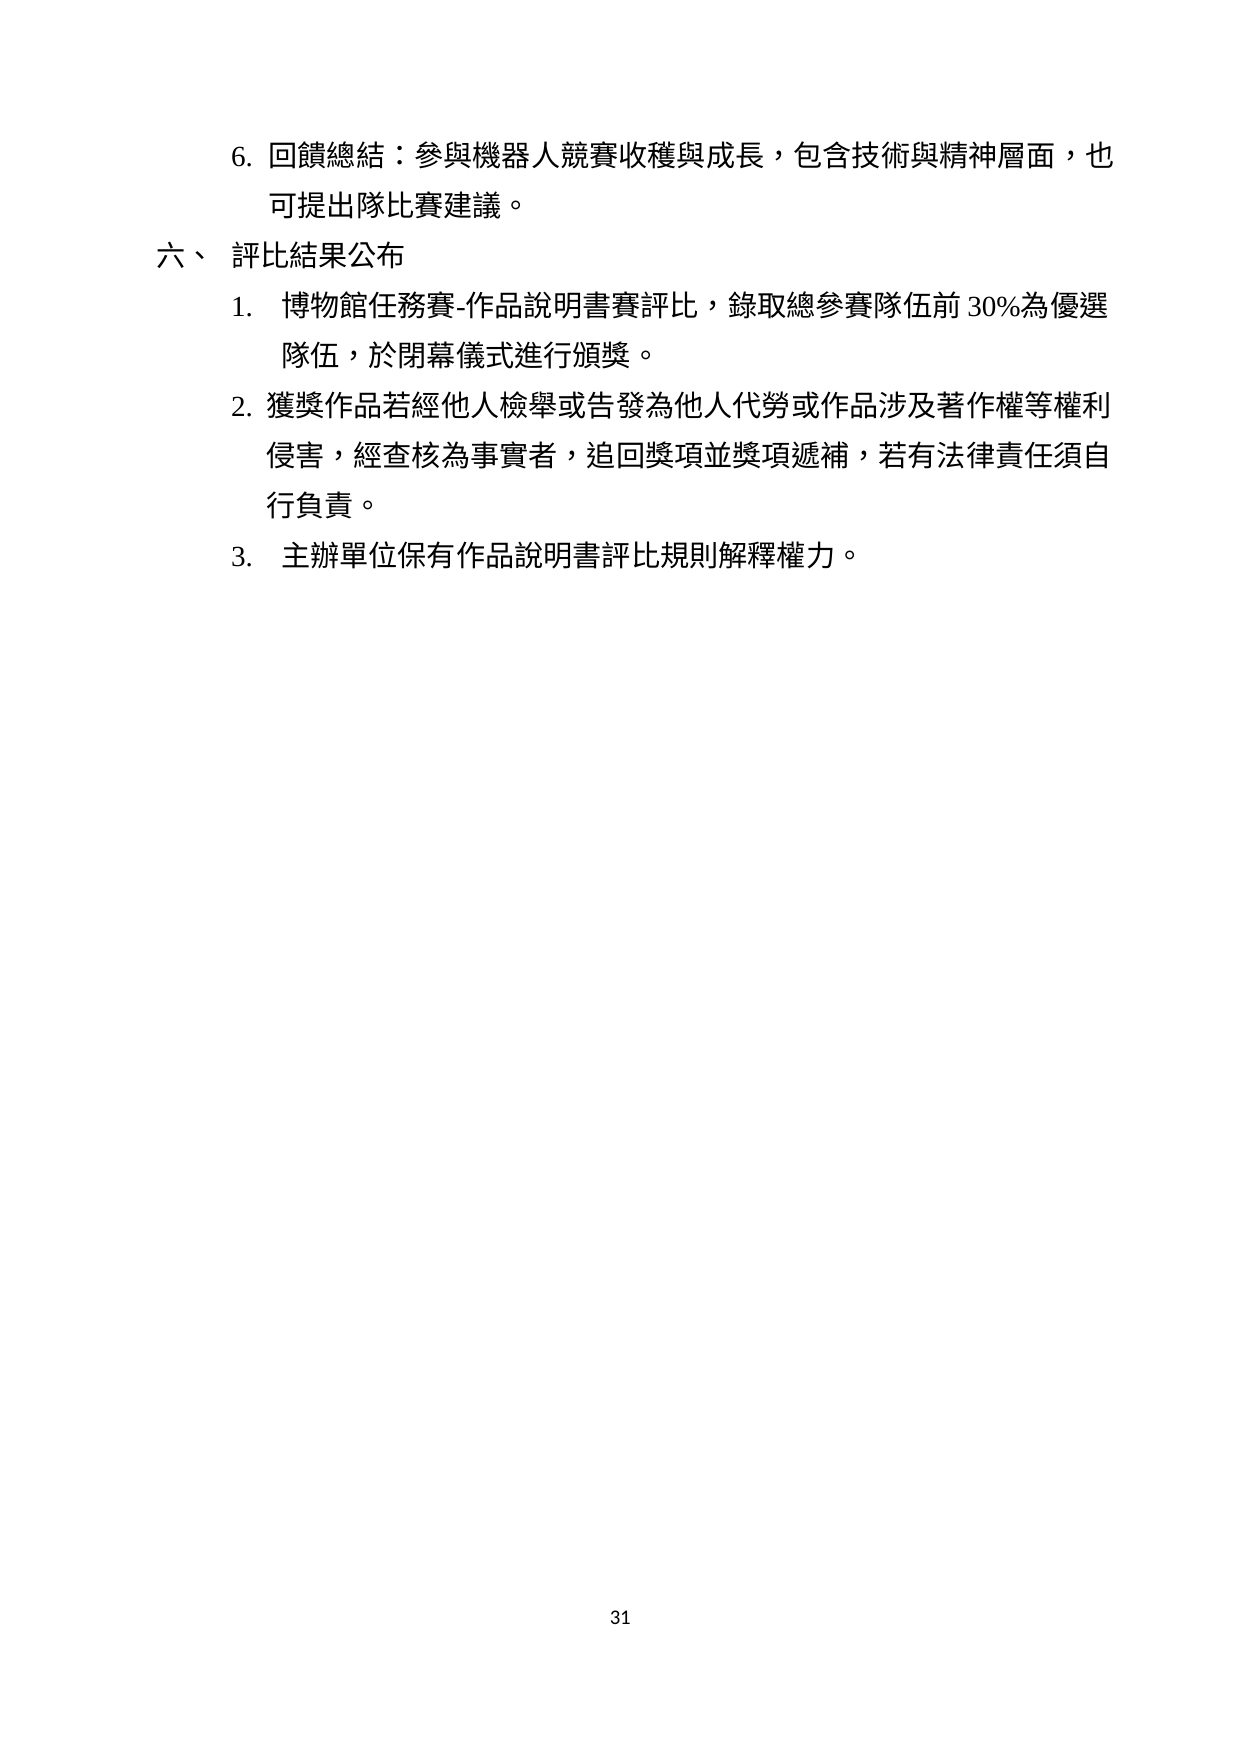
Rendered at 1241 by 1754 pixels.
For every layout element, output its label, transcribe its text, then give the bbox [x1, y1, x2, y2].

list 主辦單位保有作品說明書評比規則解釋權力。 [231, 527, 1122, 577]
list 回饋總結：參與機器人競賽收穫與成長，包含技術與精神層面，也可提出隊比賽建議。 [231, 127, 1122, 227]
list 評比結果公布 [156, 227, 1122, 277]
list 博物館任務賽-作品說明書賽評比，錄取總參賽隊伍前30%為優選隊伍，於閉幕儀式進行頒獎。 [231, 277, 1122, 377]
list 獲獎作品若經他人檢舉或告發為他人代勞或作品涉及著作權等權利侵害，經查核為事實者，追回獎項並獎項遞補，若有法律責任須自行負責。 [231, 377, 1122, 527]
